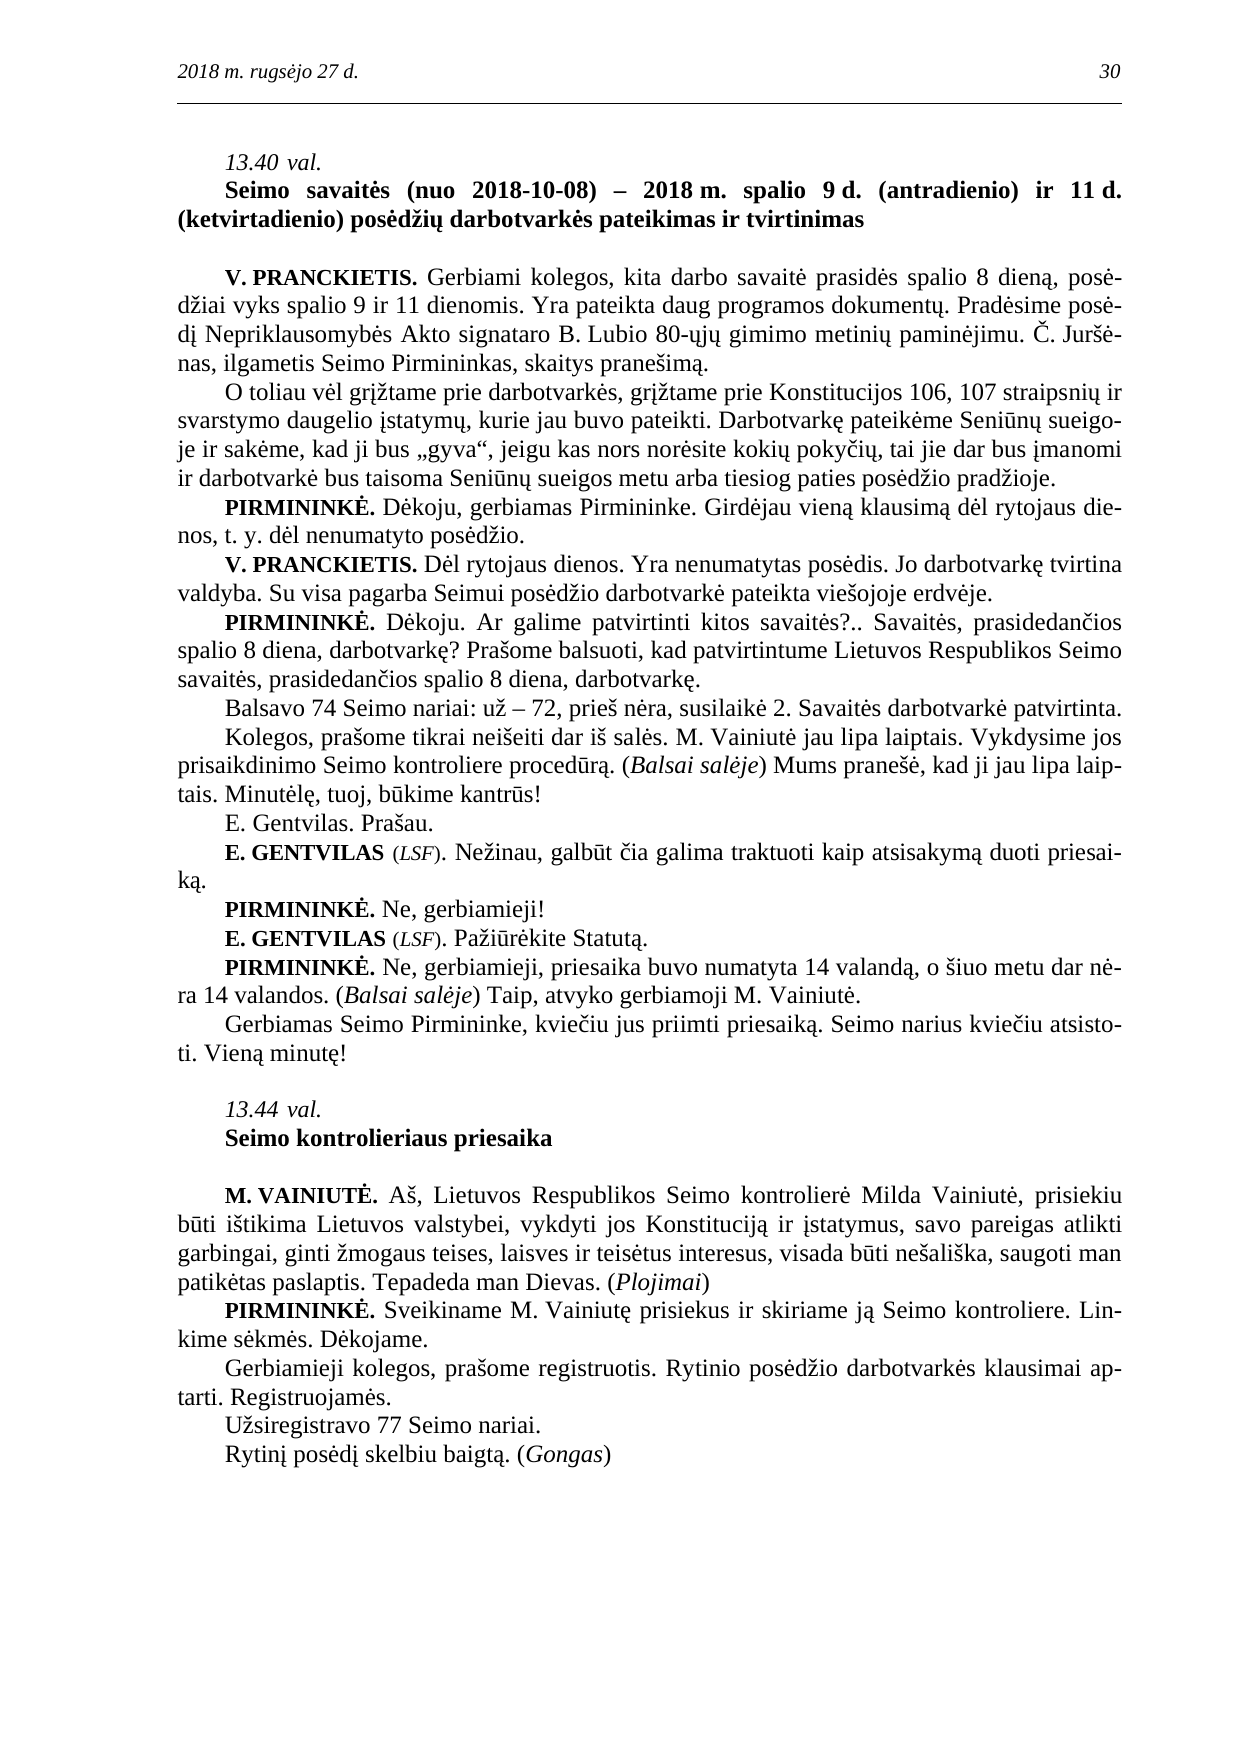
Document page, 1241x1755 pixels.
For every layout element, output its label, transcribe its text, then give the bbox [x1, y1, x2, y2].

text Sei­mo kon­tro­lie­riaus prie­sai­ka [177, 1123, 1122, 1152]
text PIRMININKĖ. Svei­ki­na­me M. Vai­niu­tę pri­sie­kus ir ski­ria­me ją Sei­mo kon­tro­lie­re. Lin­ki­me sėk­mės. Dė­ko­ja­me. [177, 1295, 1122, 1353]
text PIRMININKĖ. Dė­ko­ju. Ar ga­li­me pa­tvir­tin­ti ki­tos sa­vai­tės?.. Sa­vai­tės, pra­si­de­dan­čios spa­lio 8 die­na, dar­bo­tvarkę? Pra­šo­me bal­suo­ti, kad pa­tvir­tin­tu­me Lie­tu­vos Res­pub­li­kos Sei­mo sa­vai­tės, pra­si­de­dan­čios spa­lio 8 die­na, dar­bo­tvarkę. [177, 607, 1122, 693]
text 13.44 val. [224, 1095, 1122, 1123]
text 13.40 val. [224, 148, 1122, 175]
text PIRMININKĖ. Ne, ger­bia­mie­ji, prie­sai­ka bu­vo nu­ma­ty­ta 14 va­lan­dą, o šiuo me­tu dar nė­ra 14 va­lan­dos. (Bal­sai sa­lė­je) Taip, at­vy­ko ger­bia­mo­ji M. Vai­niu­tė. [177, 952, 1122, 1009]
text M. VAINIUTĖ. Aš, Lie­tu­vos Res­pub­li­kos Sei­mo kon­tro­lie­rė Mil­da Vai­niu­tė, pri­sie­kiu bū­ti iš­ti­ki­ma Lie­tu­vos vals­ty­bei, vyk­dy­ti jos Kon­sti­tu­ci­ją ir įsta­ty­mus, sa­vo pa­rei­gas at­lik­ti gar­bin­gai, gin­ti žmo­gaus tei­ses, lais­ves ir tei­sė­tus in­te­re­sus, vi­sa­da bū­ti ne­ša­liš­ka, sau­go­ti man pa­ti­kė­tas pa­slap­tis. Te­pa­de­da man Die­vas. (Plo­ji­mai) [177, 1180, 1122, 1295]
text V. PRANCKIETIS. Ger­bia­mi ko­le­gos, ki­ta dar­bo sa­vai­tė pra­si­dės spa­lio 8 die­ną, po­sė­džiai vyks spa­lio 9 ir 11 die­no­mis. Yra pa­teik­ta daug pro­gra­mos do­ku­men­tų. Pra­dė­si­me po­sė­dį Ne­pri­klau­so­my­bės Ak­to sig­na­ta­ro B. Lu­bio 80-ųjų gi­mi­mo me­ti­nių pa­mi­nė­ji­mu. Č. Jur­šė­nas, il­ga­me­tis Sei­mo Pir­mi­nin­kas, skai­tys pra­ne­ši­mą. [177, 262, 1122, 377]
text V. PRANCKIETIS. Dėl ry­to­jaus die­nos. Yra ne­nu­ma­ty­tas po­sė­dis. Jo dar­bo­tvarkę tvir­ti­na val­dy­ba. Su vi­sa pa­gar­ba Sei­mui po­sė­džio dar­bo­tvarkė pa­teik­ta vie­šo­jo­je erd­vė­je. [177, 549, 1122, 607]
text O to­liau vėl grįž­ta­me prie dar­bo­tvarkės, grįž­ta­me prie Kon­sti­tu­ci­jos 106, 107 straips­nių ir svars­ty­mo dau­ge­lio įsta­ty­mų, ku­rie jau bu­vo pa­teik­ti. Dar­bo­tvarkę pa­tei­kė­me Se­niū­nų su­ei­go­je ir sa­kė­me, kad ji bus „gy­va“, jei­gu kas nors no­rė­si­te ko­kių po­ky­čių, tai jie dar bus įma­no­mi ir dar­bo­tvarkė bus tai­so­ma Se­niū­nų su­ei­gos me­tu ar­ba tie­siog pa­ties po­sė­džio pra­džio­je. [177, 377, 1122, 492]
text E. GENTVILAS (LSF). Ne­ži­nau, gal­būt čia ga­li­ma trak­tuo­ti kaip at­si­sa­ky­mą duo­ti prie­sai­ką. [177, 837, 1122, 894]
text PIRMININKĖ. Dė­ko­ju, ger­bia­mas Pir­mi­nin­ke. Gir­dė­jau vie­ną klau­si­mą dėl ry­to­jaus die­nos, t. y. dėl ne­nu­ma­ty­to po­sė­džio. [177, 492, 1122, 549]
text Ger­bia­mas Sei­mo Pir­mi­nin­ke, kvie­čiu jus pri­im­ti prie­sai­ką. Sei­mo na­rius kvie­čiu at­si­sto­ti. Vie­ną mi­nu­tę! [177, 1009, 1122, 1067]
text E. Gent­vi­las. Pra­šau. [177, 808, 1122, 837]
text Ger­bia­mie­ji ko­le­gos, pra­šo­me re­gist­ruo­tis. Ry­ti­nio po­sė­džio dar­bo­tvarkės klau­si­mai ap­tar­ti. Re­gist­ruo­ja­mės. [177, 1353, 1122, 1410]
text Ry­ti­nį po­sė­dį skel­biu baig­tą. (Gon­gas) [177, 1439, 1122, 1468]
text E. GENTVILAS (LSF). Pa­žiū­rė­ki­te Sta­tu­tą. [177, 923, 1122, 952]
text Sei­mo sa­vai­tės (nuo 2018-10-08) – 2018 m. spa­lio 9 d. (ant­ra­die­nio) ir 11 d. (ketvirta­die­nio) po­sė­džių dar­bo­tvarkės pa­tei­ki­mas ir tvir­ti­ni­mas [177, 175, 1122, 233]
text Ko­le­gos, pra­šo­me tik­rai ne­iš­ei­ti dar iš sa­lės. M. Vai­niu­tė jau li­pa laip­tais. Vyk­dy­si­me jos pri­saik­di­ni­mo Sei­mo kon­tro­lie­re pro­ce­dū­rą. (Bal­sai sa­lė­je) Mums pra­ne­šė, kad ji jau li­pa laip­tais. Mi­nu­tė­lę, tuoj, bū­ki­me kan­trūs! [177, 722, 1122, 808]
text PIRMININKĖ. Ne, ger­bia­mie­ji! [177, 894, 1122, 923]
text Už­si­re­gist­ra­vo 77 Sei­mo na­riai. [177, 1410, 1122, 1439]
text Bal­sa­vo 74 Sei­mo na­riai: už – 72, prieš nė­ra, su­si­lai­kė 2. Sa­vai­tės dar­bo­tvarkė pa­tvir­tin­ta. [177, 693, 1122, 722]
